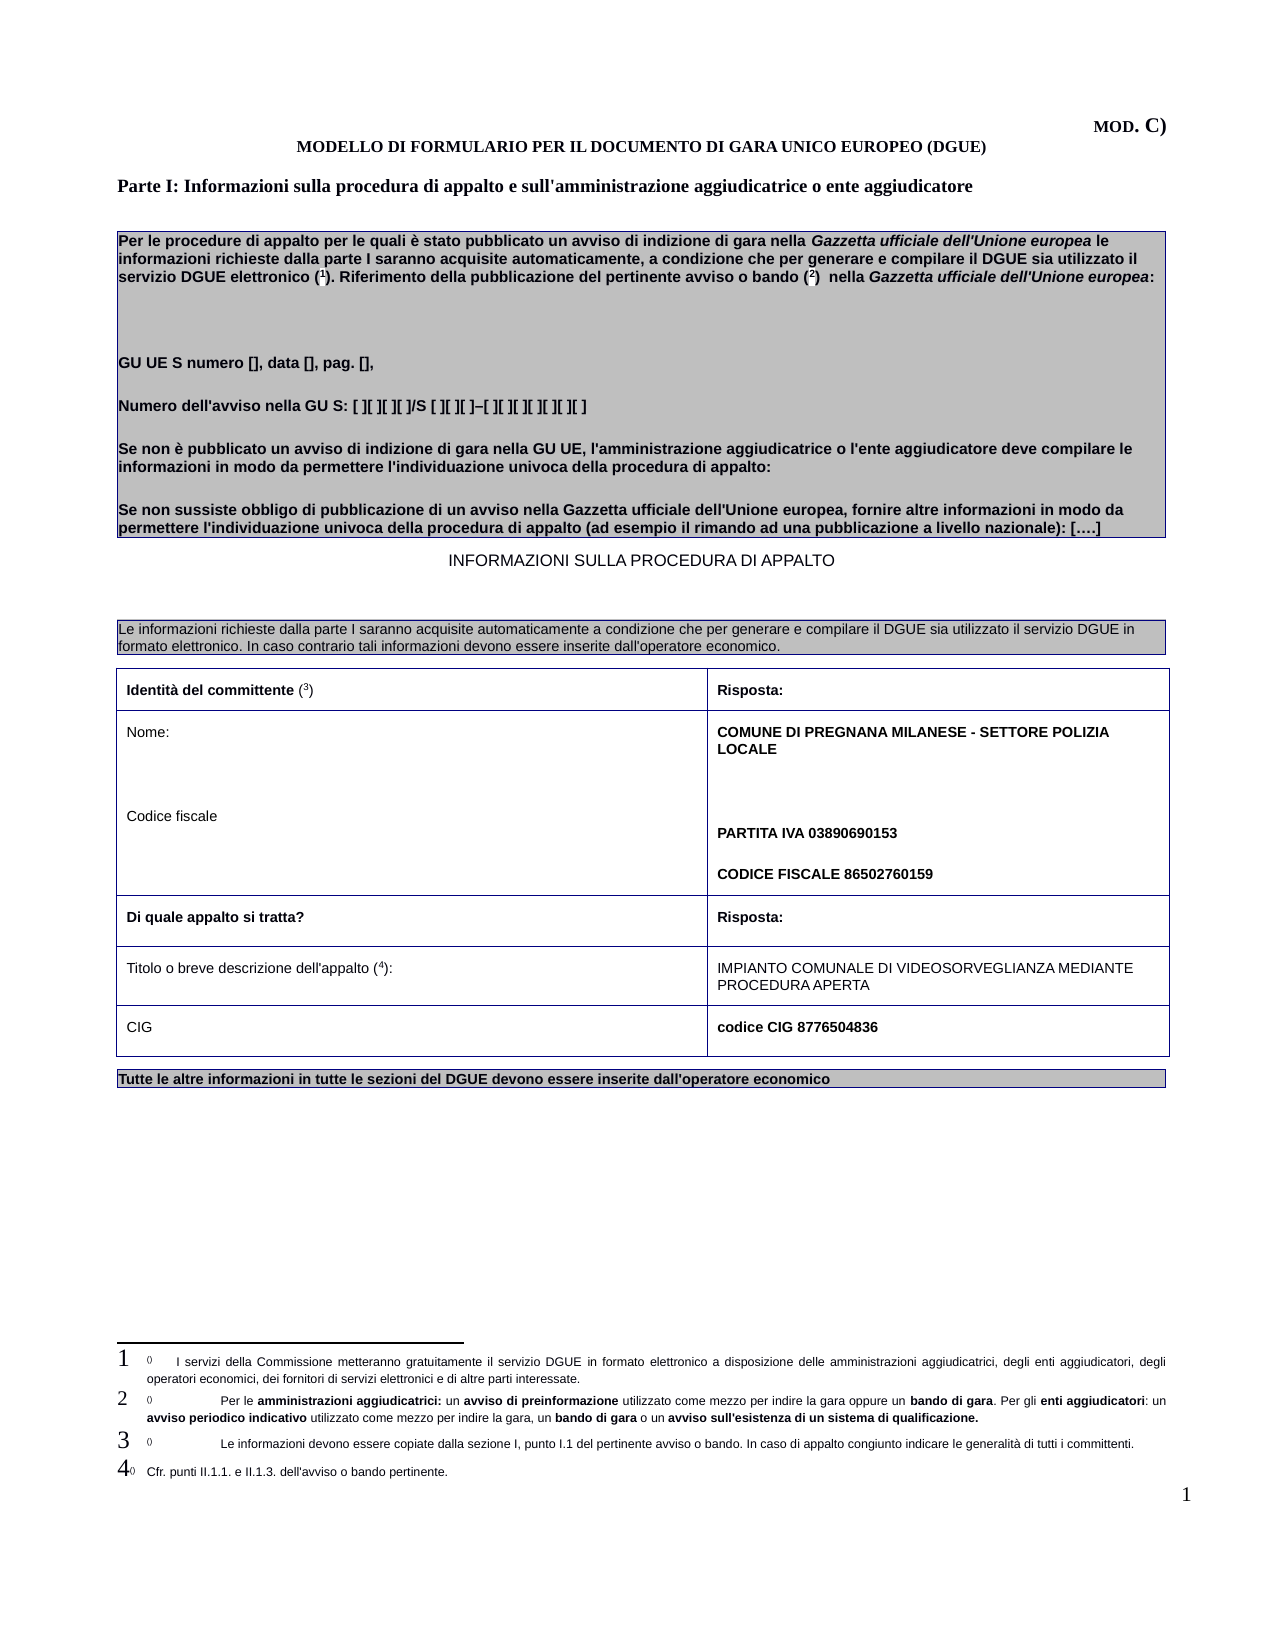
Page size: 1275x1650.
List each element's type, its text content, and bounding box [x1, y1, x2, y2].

text GU UE S numero [], data [], pag. [], [118, 353, 1165, 372]
table_cell Risposta: [708, 896, 1169, 946]
table_cell IMPIANTO COMUNALE DI VIDEOSORVEGLIANZA MEDIANTE PROCEDURA APERTA [708, 947, 1169, 1005]
text Se non sussiste obbligo di pubblicazione di un avviso nella Gazzetta ufficiale dell'Unione europea, fornire altre informazioni in modo da permettere l'individuazione univoca della procedura di appalto (ad esempio il rimando ad una pubblicazione a livello nazionale): [….] [118, 500, 1165, 537]
table_cell Di quale appalto si tratta? [117, 896, 707, 946]
table_cell Titolo o breve descrizione dell'appalto (): [117, 947, 707, 1005]
title Parte I: Informazioni sulla procedura di appalto e sull'amministrazione aggiudicatrice o ente aggiudicatore [117, 175, 1166, 196]
text () I servizi della Commissione metteranno gratuitamente il servizio DGUE in formato elettronico a disposizione delle amministrazioni aggiudicatrici, degli enti aggiudicatori, degli operatori economici, dei fornitori di servizi elettronici e di altre parti interessate. [117, 1343, 1166, 1386]
table_header Identità del committente () [117, 669, 707, 710]
title Informazioni sulla procedura di appalto [117, 550, 1166, 569]
text Le informazioni richieste dalla parte I saranno acquisite automaticamente a condizione che per generare e compilare il DGUE sia utilizzato il servizio DGUE in formato elettronico. In caso contrario tali informazioni devono essere inserite dall'operatore economico. [118, 621, 1165, 654]
text Modello di formulario per il documento di gara unico europeo (DGUE) [117, 137, 1166, 156]
text Numero dell'avviso nella GU S: [ ][ ][ ][ ]/S [ ][ ][ ]–[ ][ ][ ][ ][ ][ ][ ] [118, 396, 1165, 415]
text Tutte le altre informazioni in tutte le sezioni del DGUE devono essere inserite dall'operatore economico [118, 1070, 1165, 1087]
text Per le procedure di appalto per le quali è stato pubblicato un avviso di indizione di gara nella Gazzetta ufficiale dell'Unione europea le informazioni richieste dalla parte I saranno acquisite automaticamente, a condizione che per generare e compilare il DGUE sia utilizzato il servizio DGUE elettronico (). Riferimento della pubblicazione del pertinente avviso o bando () nella Gazzetta ufficiale dell'Unione europea: [118, 232, 1165, 286]
table_header Risposta: [708, 669, 1169, 710]
text Se non è pubblicato un avviso di indizione di gara nella GU UE, l'amministrazione aggiudicatrice o l'ente aggiudicatore deve compilare le informazioni in modo da permettere l'individuazione univoca della procedura di appalto: [118, 439, 1165, 476]
table_cell COMUNE DI PREGNANA MILANESE - SETTORE POLIZIA LOCALE PARTITA IVA 03890690153 CODICE FISCALE 86502760159 [708, 711, 1169, 895]
table_cell codice CIG 8776504836 [708, 1006, 1169, 1056]
subtitle mod. C) [117, 112, 1166, 137]
table_cell Nome: Codice fiscale [117, 711, 707, 895]
text () Per le amministrazioni aggiudicatrici: un avviso di preinformazione utilizzato come mezzo per indire la gara oppure un bando di gara. Per gli enti aggiudicatori: un avviso periodico indicativo utilizzato come mezzo per indire la gara, un bando di gara o un avviso sull'esistenza di un sistema di qualificazione. [117, 1386, 1166, 1425]
table_cell CIG [117, 1006, 707, 1056]
